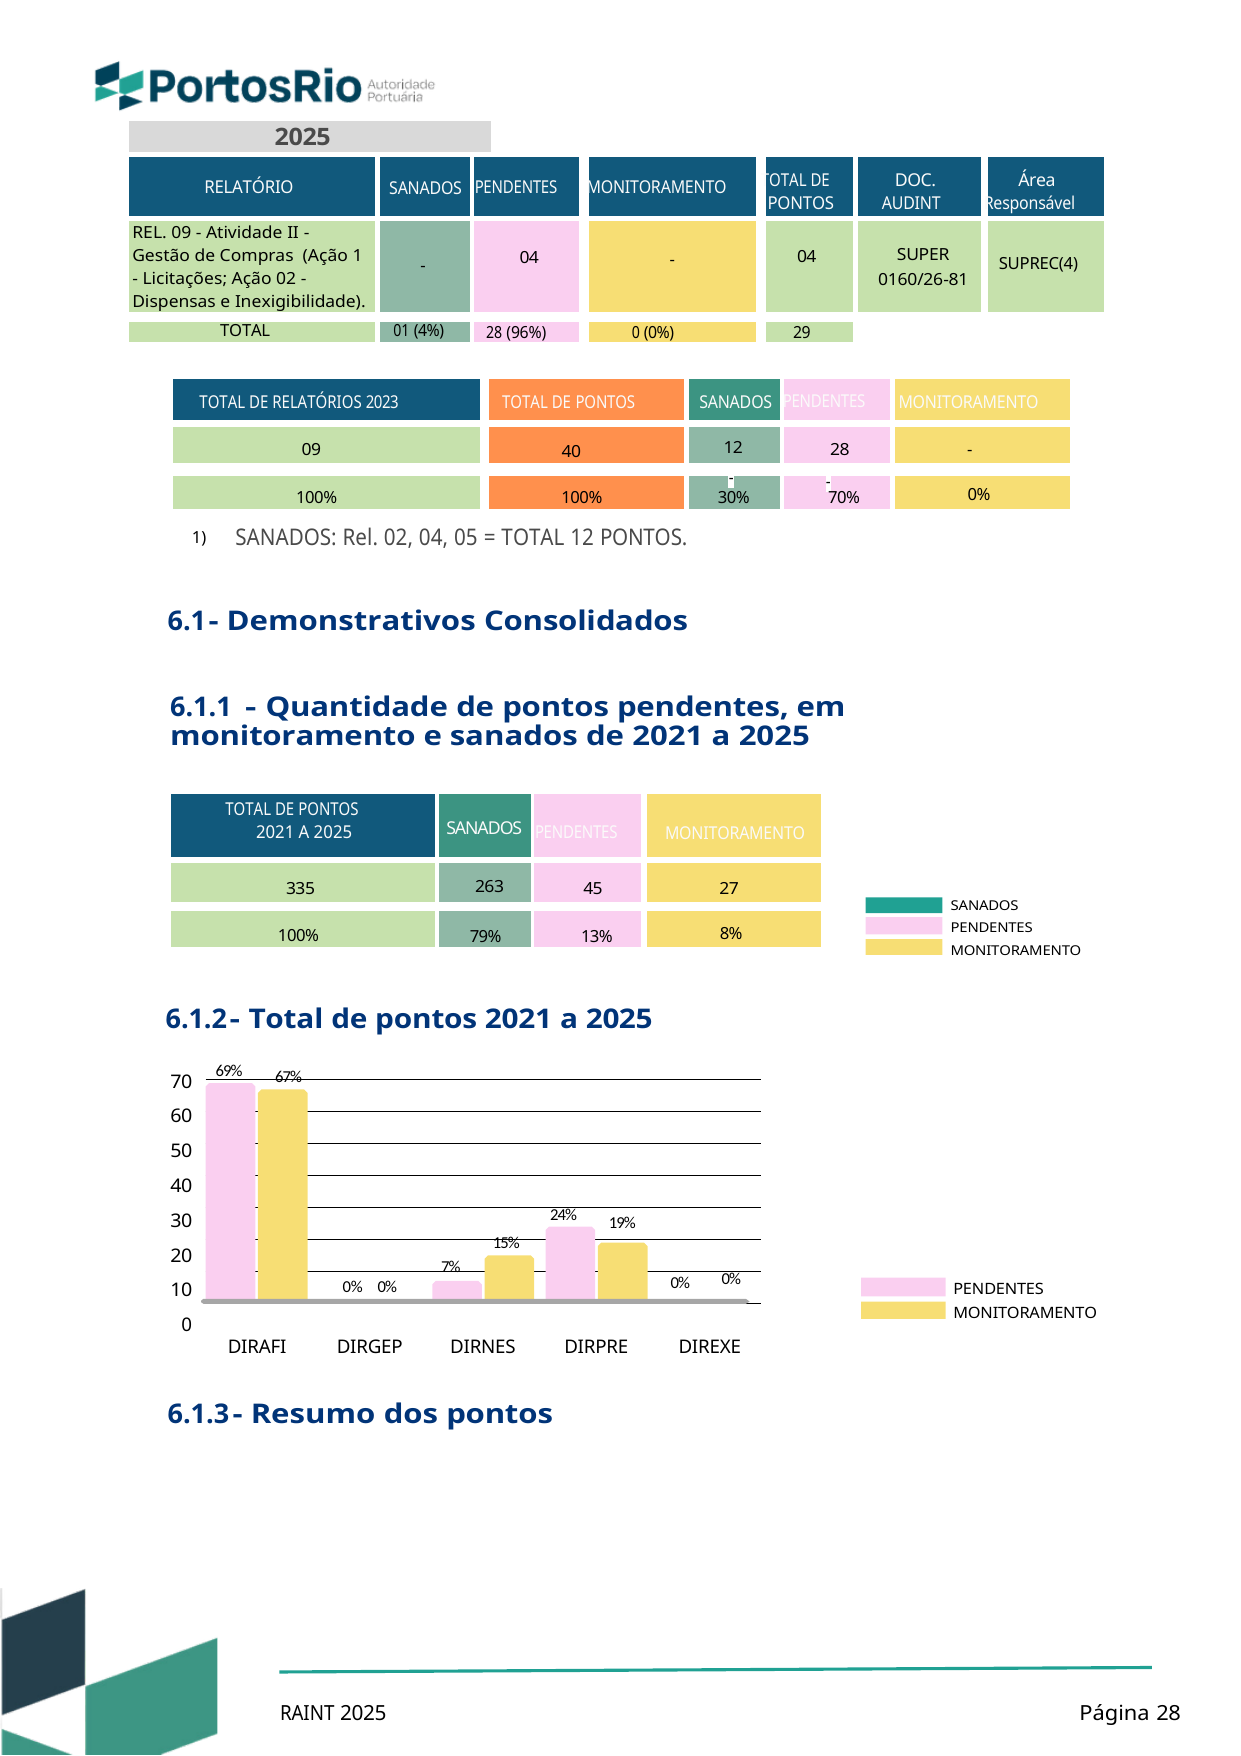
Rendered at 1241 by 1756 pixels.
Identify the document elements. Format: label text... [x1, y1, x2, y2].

text [308, 1112, 745, 1128]
table_cell 28 [784, 427, 890, 463]
text 30 [170, 1207, 205, 1233]
text [308, 1103, 745, 1111]
text 20 [170, 1242, 205, 1267]
text SANADOS [950, 896, 1241, 914]
table_header TOTAL DE PONTOS [489, 379, 684, 420]
table_cell Área Responsável [988, 157, 1104, 216]
table_header SANADOS [439, 794, 531, 857]
text 30 [308, 1208, 745, 1233]
table_cell 100% [171, 911, 435, 947]
text [308, 1176, 745, 1198]
table_cell 263 [439, 863, 531, 902]
table_cell 70% [784, 476, 890, 509]
table_cell 30% [689, 476, 780, 509]
table_cell 27 [647, 863, 821, 902]
table_cell SUPER 0160/26-81 [858, 221, 981, 312]
table_cell REL. 09 - Atividade II - Gestão de Compras (Ação 1 - Licitações; Ação 02 - Dispensas e Inexigibilidade). [129, 221, 375, 312]
text [308, 1144, 745, 1163]
text 10 [535, 1277, 545, 1298]
table_cell 09 [173, 427, 480, 463]
table_cell - [895, 427, 1070, 463]
table_cell - [380, 221, 470, 312]
table_header PENDENTES [784, 379, 890, 420]
table_header MONITORAMENTO [895, 379, 1070, 420]
table_cell PENDENTES [474, 157, 579, 216]
table_cell 12 [689, 427, 780, 463]
table_cell 100% [489, 476, 684, 509]
text 50 [170, 1137, 205, 1163]
table_header TOTAL DE RELATÓRIOS 2023 [173, 379, 480, 420]
list - Total de pontos 2021 a 2025 [165, 1000, 745, 1037]
text PENDENTES MONITORAMENTO [950, 918, 1148, 959]
text PENDENTES MONITORAMENTO [953, 1278, 1148, 1323]
list - Resumo dos pontos [167, 1394, 745, 1431]
text 10 [648, 1277, 745, 1298]
table_cell 335 [171, 863, 435, 902]
table_cell [858, 322, 1104, 342]
text 0 DIRAFI DIRGEP DIRNES DIRPRE DIREXE [181, 1311, 745, 1359]
table_cell 29 [766, 322, 853, 342]
table_header SANADOS [689, 379, 780, 420]
table_cell - [589, 221, 756, 312]
table_cell 40 [489, 427, 684, 463]
text [164, 794, 826, 963]
table_cell 13% [534, 911, 641, 947]
table_cell 28 (96%) [474, 322, 579, 342]
table_cell 45 [534, 863, 641, 902]
table_cell DOC. AUDINT [858, 157, 981, 216]
table_cell 79% [439, 911, 531, 947]
table_cell TOTAL [129, 322, 375, 342]
list SANADOS: Rel. 02, 04, 05 = TOTAL 12 PONTOS. [192, 521, 1241, 552]
text 70 [170, 1068, 745, 1093]
table_cell TOTAL DE PONTOS [766, 157, 853, 216]
list - [728, 476, 734, 488]
table_header MONITORAMENTO [647, 794, 821, 857]
text 20 [645, 1242, 745, 1267]
list - Demonstrativos Consolidados [167, 602, 1241, 639]
table_cell SUPREC(4) [988, 221, 1104, 312]
list - [826, 476, 831, 492]
text 20 [308, 1242, 545, 1267]
text 40 [170, 1172, 205, 1198]
text 60 [170, 1103, 205, 1128]
table_cell 8% [647, 911, 821, 947]
table_cell 0 (0%) [589, 322, 756, 342]
text [308, 1137, 745, 1143]
table_cell SANADOS [380, 157, 470, 216]
text 10 [308, 1277, 484, 1298]
list - Quantidade de pontos pendentes, em monitoramento e sanados de 2021 a 2025 [170, 692, 1033, 753]
text 10 [170, 1277, 205, 1302]
table_header [491, 121, 1104, 152]
table_cell 04 [474, 221, 579, 312]
table_cell MONITORAMENTO [589, 157, 756, 216]
table_cell 04 [766, 221, 853, 312]
table_cell 100% [173, 476, 480, 509]
table_cell RELATÓRIO [129, 157, 375, 216]
table_cell 0% [895, 476, 1070, 509]
table_header PENDENTES [534, 794, 641, 857]
table_header TOTAL DE PONTOS 2021 A 2025 [171, 794, 435, 857]
table_cell 01 (4%) [380, 322, 470, 342]
table_header 2025 [129, 121, 491, 152]
